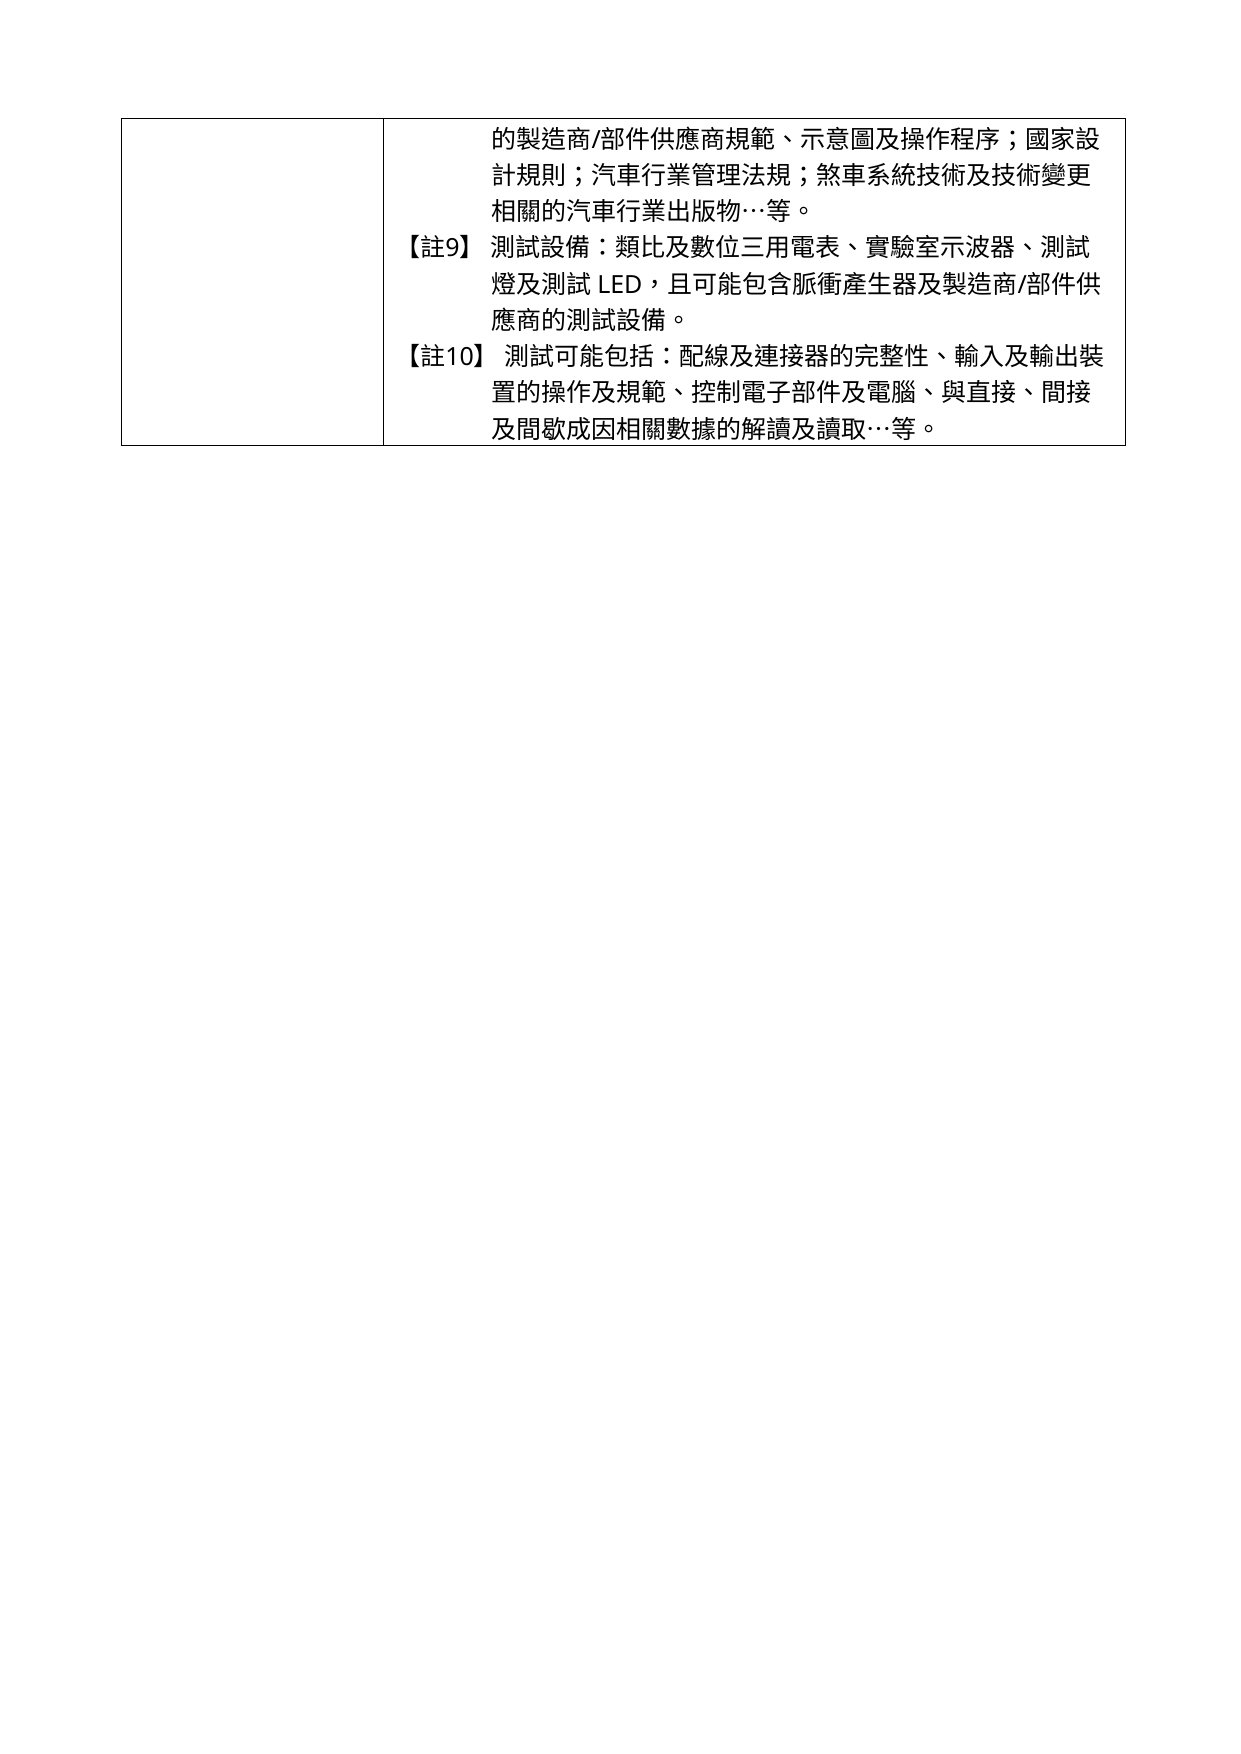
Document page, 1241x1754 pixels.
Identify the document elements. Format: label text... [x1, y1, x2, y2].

table_cell [122, 119, 383, 445]
table_cell 煞車系統可能包括：防鎖死煞車系統、引擎煞車、電力減速器、電力拖車煞車、線傳煞車及多級匯流排系統…等。 煞車系統電子故障可能包括：輸入感測器、輸出致動器、線束、電腦系統、校驗/調整規範、部件規範、部件組成件、部件損壞及系統修改的直接故障…等。 故障分析與評估流程：故障分析及評估流程的目的在於決定故障改正措施，以影響系統特性及參數的差異，或增強系統性能。 隔離程序：須符合行業及公司標準，且包含依製造商/部件供應商規範缷除安全氣囊系統 (SRS)。 個人防護裝備：須符合法律、法規、公司政策及運作所規定的項目。 煞車系統故障可能包括：由外部系統(電力及電子)影響所引起的間接故障，其在主要之操作中可能或可能不被視為故障…等。 評估標準：或稱為成功因素，係針對評斷分析目標是否能夠達成的標準詳加說明。包括以統計為基礎的標準或其它措施。 資訊及程序可能包括：工具及設備使用相關的工作場域程序；回報及溝通相關的工作場域程序；製造商/部件供應商規範，及測試設備及物料的應用程序；煞車系統相關的製造商/部件供應商規範、示意圖及操作程序；國家設計規則；汽車行業管理法規；煞車系統技術及技術變更相關的汽車行業出版物…等。 測試設備：類比及數位三用電表、實驗室示波器、測試燈及測試 LED，且可能包含脈衝產生器及製造商/部件供應商的測試設備。 測試可能包括：配線及連接器的完整性、輸入及輸出裝置的操作及規範、控制電子部件及電腦、與直接、間接及間歇成因相關數據的解讀及讀取…等。 [384, 119, 1125, 445]
